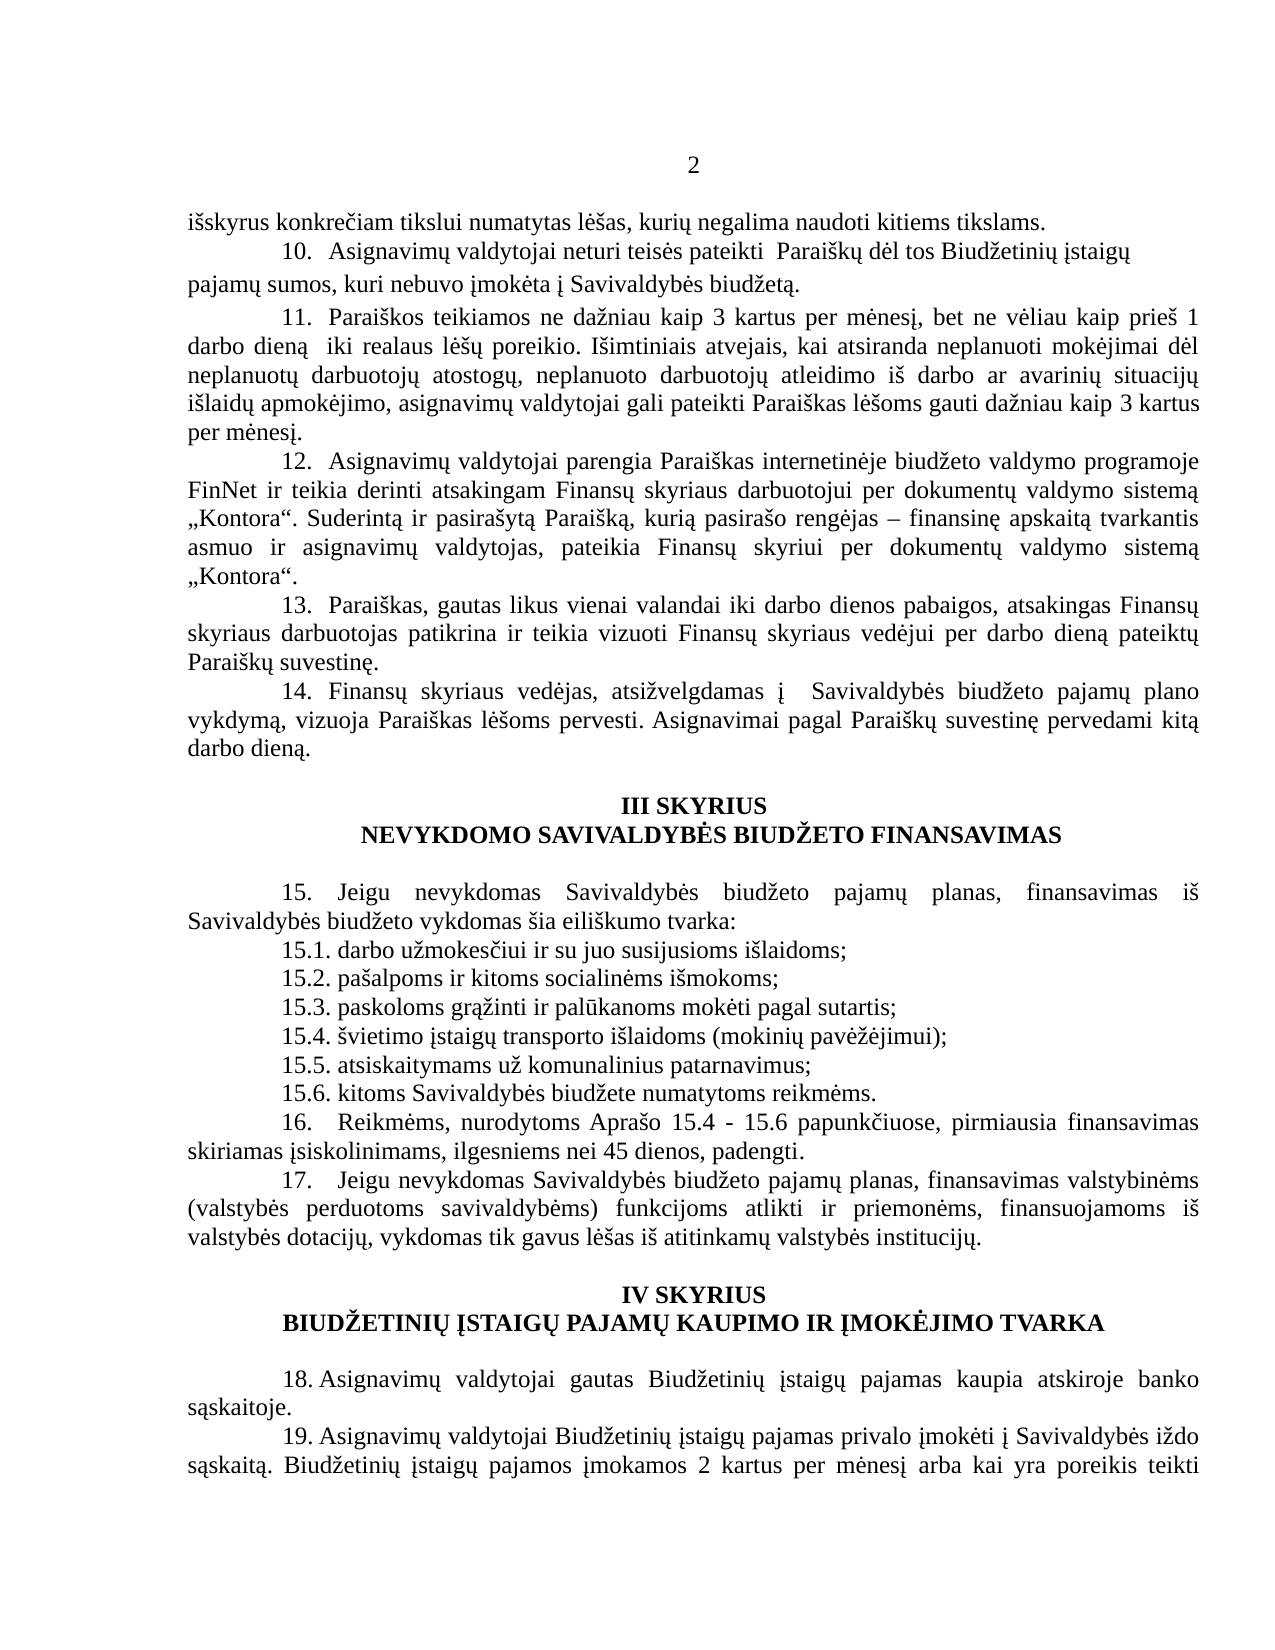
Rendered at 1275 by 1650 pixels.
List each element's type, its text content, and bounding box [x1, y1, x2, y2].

text 12. Asignavimų valdytojai parengia Paraiškas internetinėje biudžeto valdymo programoje FinNet ir teikia derinti atsakingam Finansų skyriaus darbuotojui per dokumentų valdymo sistemą „Kontora“. Suderintą ir pasirašytą Paraišką, kurią pasirašo rengėjas – finansinę apskaitą tvarkantis asmuo ir asignavimų valdytojas, pateikia Finansų skyriui per dokumentų valdymo sistemą „Kontora“. [187, 446, 1200, 590]
text 18. Asignavimų valdytojai gautas Biudžetinių įstaigų pajamas kaupia atskiroje banko sąskaitoje. [187, 1364, 1200, 1421]
text išskyrus konkrečiam tikslui numatytas lėšas, kurių negalima naudoti kitiems tikslams. [187, 207, 1200, 236]
text 10. Asignavimų valdytojai neturi teisės pateikti Paraiškų dėl tos Biudžetinių įstaigų pajamų sumos, kuri nebuvo įmokėta į Savivaldybės biudžetą. [187, 236, 1200, 298]
text 16. Reikmėms, nurodytoms Aprašo 15.4 - 15.6 papunkčiuose, pirmiausia finansavimas skiriamas įsiskolinimams, ilgesniems nei 45 dienos, padengti. [187, 1107, 1200, 1165]
text 11. Paraiškos teikiamos ne dažniau kaip 3 kartus per mėnesį, bet ne vėliau kaip prieš 1 darbo dieną iki realaus lėšų poreikio. Išimtiniais atvejais, kai atsiranda neplanuoti mokėjimai dėl neplanuotų darbuotojų atostogų, neplanuoto darbuotojų atleidimo iš darbo ar avarinių situacijų išlaidų apmokėjimo, asignavimų valdytojai gali pateikti Paraiškas lėšoms gauti dažniau kaip 3 kartus per mėnesį. [187, 302, 1200, 446]
text 15.5. atsiskaitymams už komunalinius patarnavimus; [187, 1050, 1200, 1078]
text NEVYKDOMO SAVIVALDYBĖS BIUDŽETO FINANSAVIMAS [187, 820, 1235, 848]
text 13. Paraiškas, gautas likus vienai valandai iki darbo dienos pabaigos, atsakingas Finansų skyriaus darbuotojas patikrina ir teikia vizuoti Finansų skyriaus vedėjui per darbo dieną pateiktų Paraiškų suvestinę. [187, 590, 1200, 676]
text 15.6. kitoms Savivaldybės biudžete numatytoms reikmėms. [187, 1078, 1200, 1107]
text 15. Jeigu nevykdomas Savivaldybės biudžeto pajamų planas, finansavimas iš Savivaldybės biudžeto vykdomas šia eiliškumo tvarka: [187, 877, 1200, 935]
text 17. Jeigu nevykdomas Savivaldybės biudžeto pajamų planas, finansavimas valstybinėms (valstybės perduotoms savivaldybėms) funkcijoms atlikti ir priemonėms, finansuojamoms iš valstybės dotacijų, vykdomas tik gavus lėšas iš atitinkamų valstybės institucijų. [187, 1165, 1200, 1251]
text 14. Finansų skyriaus vedėjas, atsižvelgdamas į Savivaldybės biudžeto pajamų plano vykdymą, vizuoja Paraiškas lėšoms pervesti. Asignavimai pagal Paraiškų suvestinę pervedami kitą darbo dieną. [187, 676, 1200, 762]
text 15.3. paskoloms grąžinti ir palūkanoms mokėti pagal sutartis; [187, 992, 1200, 1021]
text 15.1. darbo užmokesčiui ir su juo susijusioms išlaidoms; [187, 935, 1200, 963]
text III SKYRIUS [187, 791, 1200, 820]
text BIUDŽETINIŲ ĮSTAIGŲ PAJAMŲ KAUPIMO IR ĮMOKĖJIMO TVARKA [187, 1308, 1200, 1337]
text 19. Asignavimų valdytojai Biudžetinių įstaigų pajamas privalo įmokėti į Savivaldybės iždo sąskaitą. Biudžetinių įstaigų pajamos įmokamos 2 kartus per mėnesį arba kai yra poreikis teikti [187, 1421, 1200, 1479]
text 15.4. švietimo įstaigų transporto išlaidoms (mokinių pavėžėjimui); [187, 1021, 1200, 1050]
text 15.2. pašalpoms ir kitoms socialinėms išmokoms; [187, 963, 1200, 992]
text IV SKYRIUS [187, 1280, 1200, 1308]
